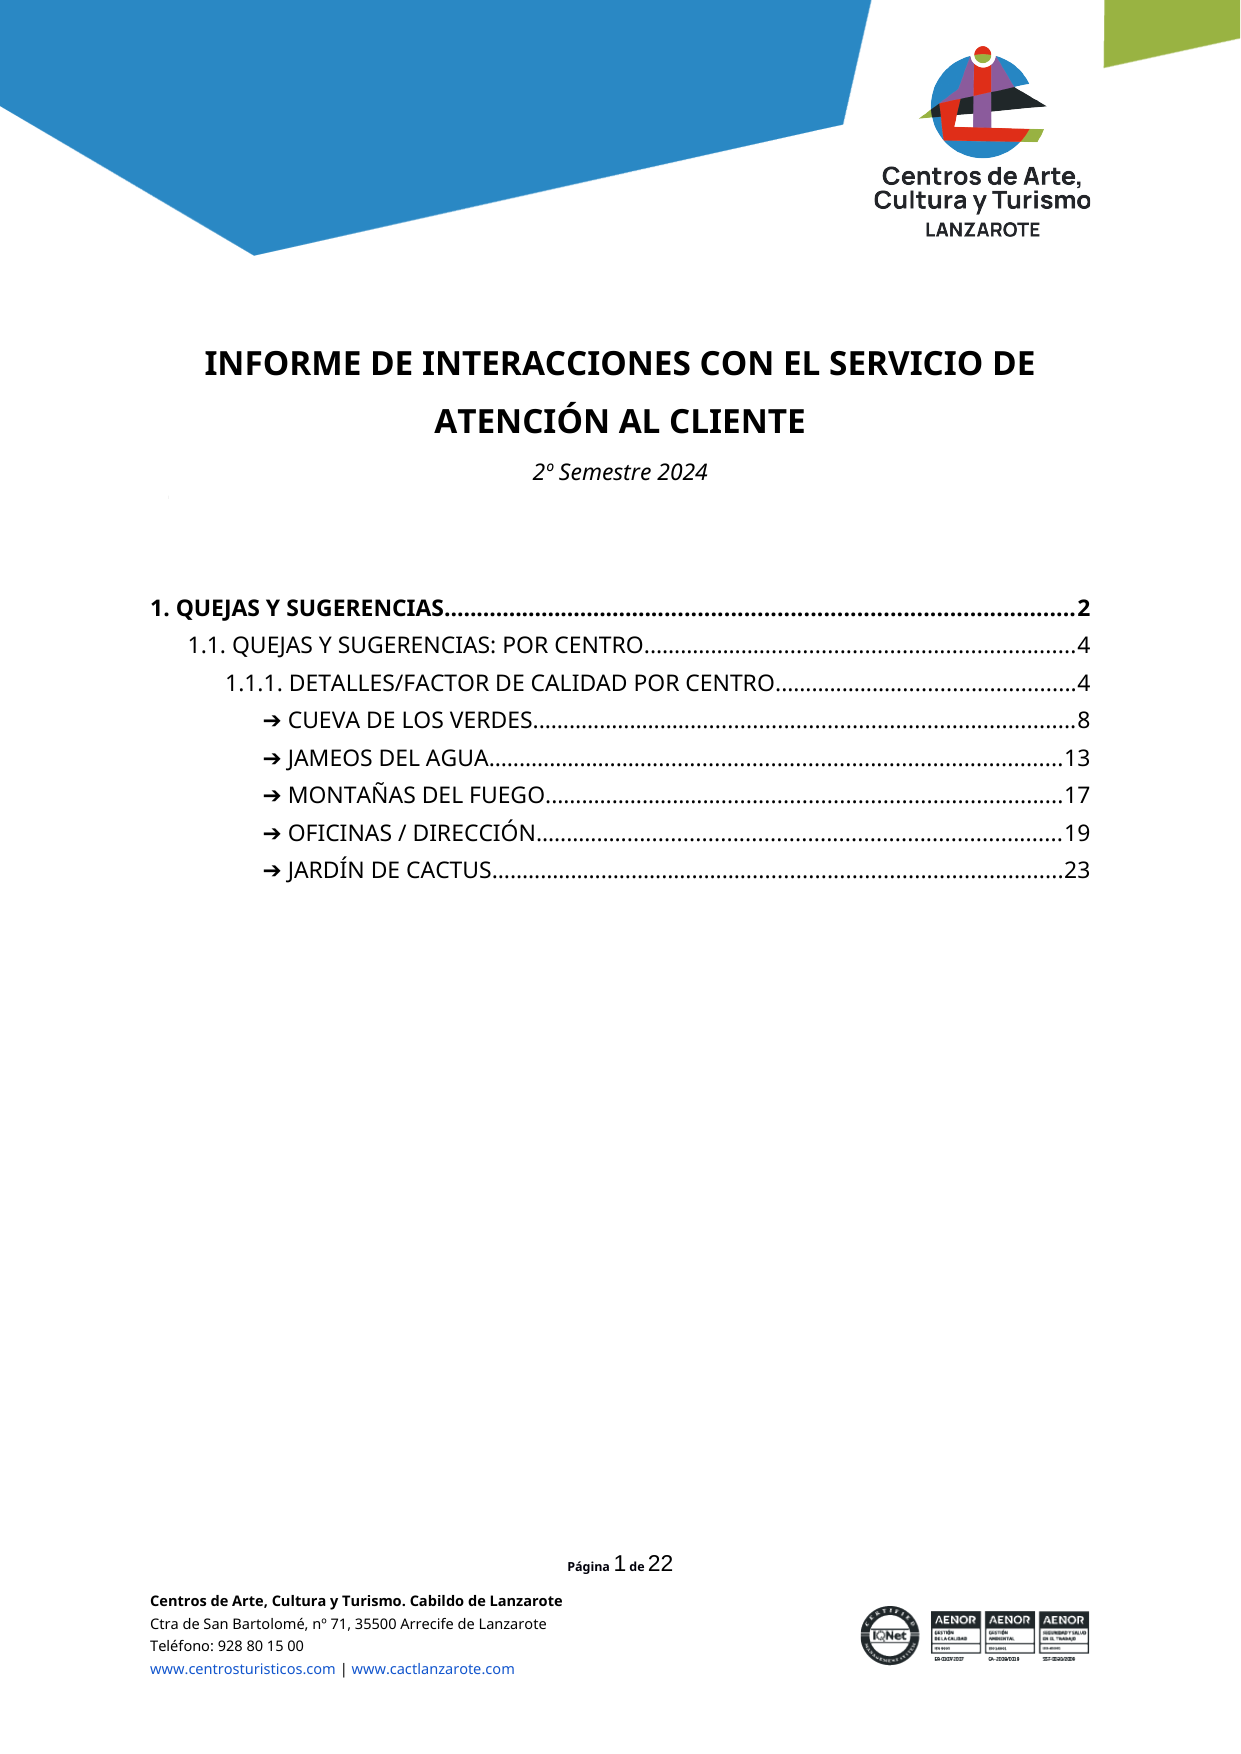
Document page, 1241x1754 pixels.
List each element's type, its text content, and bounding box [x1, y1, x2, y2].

text INFORME DE INTERACCIONES CON EL SERVICIO DE ATENCIÓN AL CLIENTE [150, 339, 1090, 443]
text ➔ CUEVA DE LOS VERDES 8 [262, 704, 1090, 735]
text 1.1. QUEJAS Y SUGERENCIAS: POR CENTRO 4 [187, 629, 1090, 660]
picture [860, 1606, 1090, 1666]
text ➔ JAMEOS DEL AGUA 13 [262, 742, 1090, 773]
text 2º Semestre 2024 [150, 456, 1090, 487]
text ➔ OFICINAS / DIRECCIÓN 19 [262, 817, 1090, 848]
text 1.1.1. DETALLES/FACTOR DE CALIDAD POR CENTRO 4 [225, 667, 1090, 698]
picture [0, 0, 1241, 256]
text 1. QUEJAS Y SUGERENCIAS 2 [150, 592, 1090, 623]
text ➔ JARDÍN DE CACTUS 23 [262, 854, 1090, 885]
text ➔ MONTAÑAS DEL FUEGO 17 [262, 779, 1090, 810]
